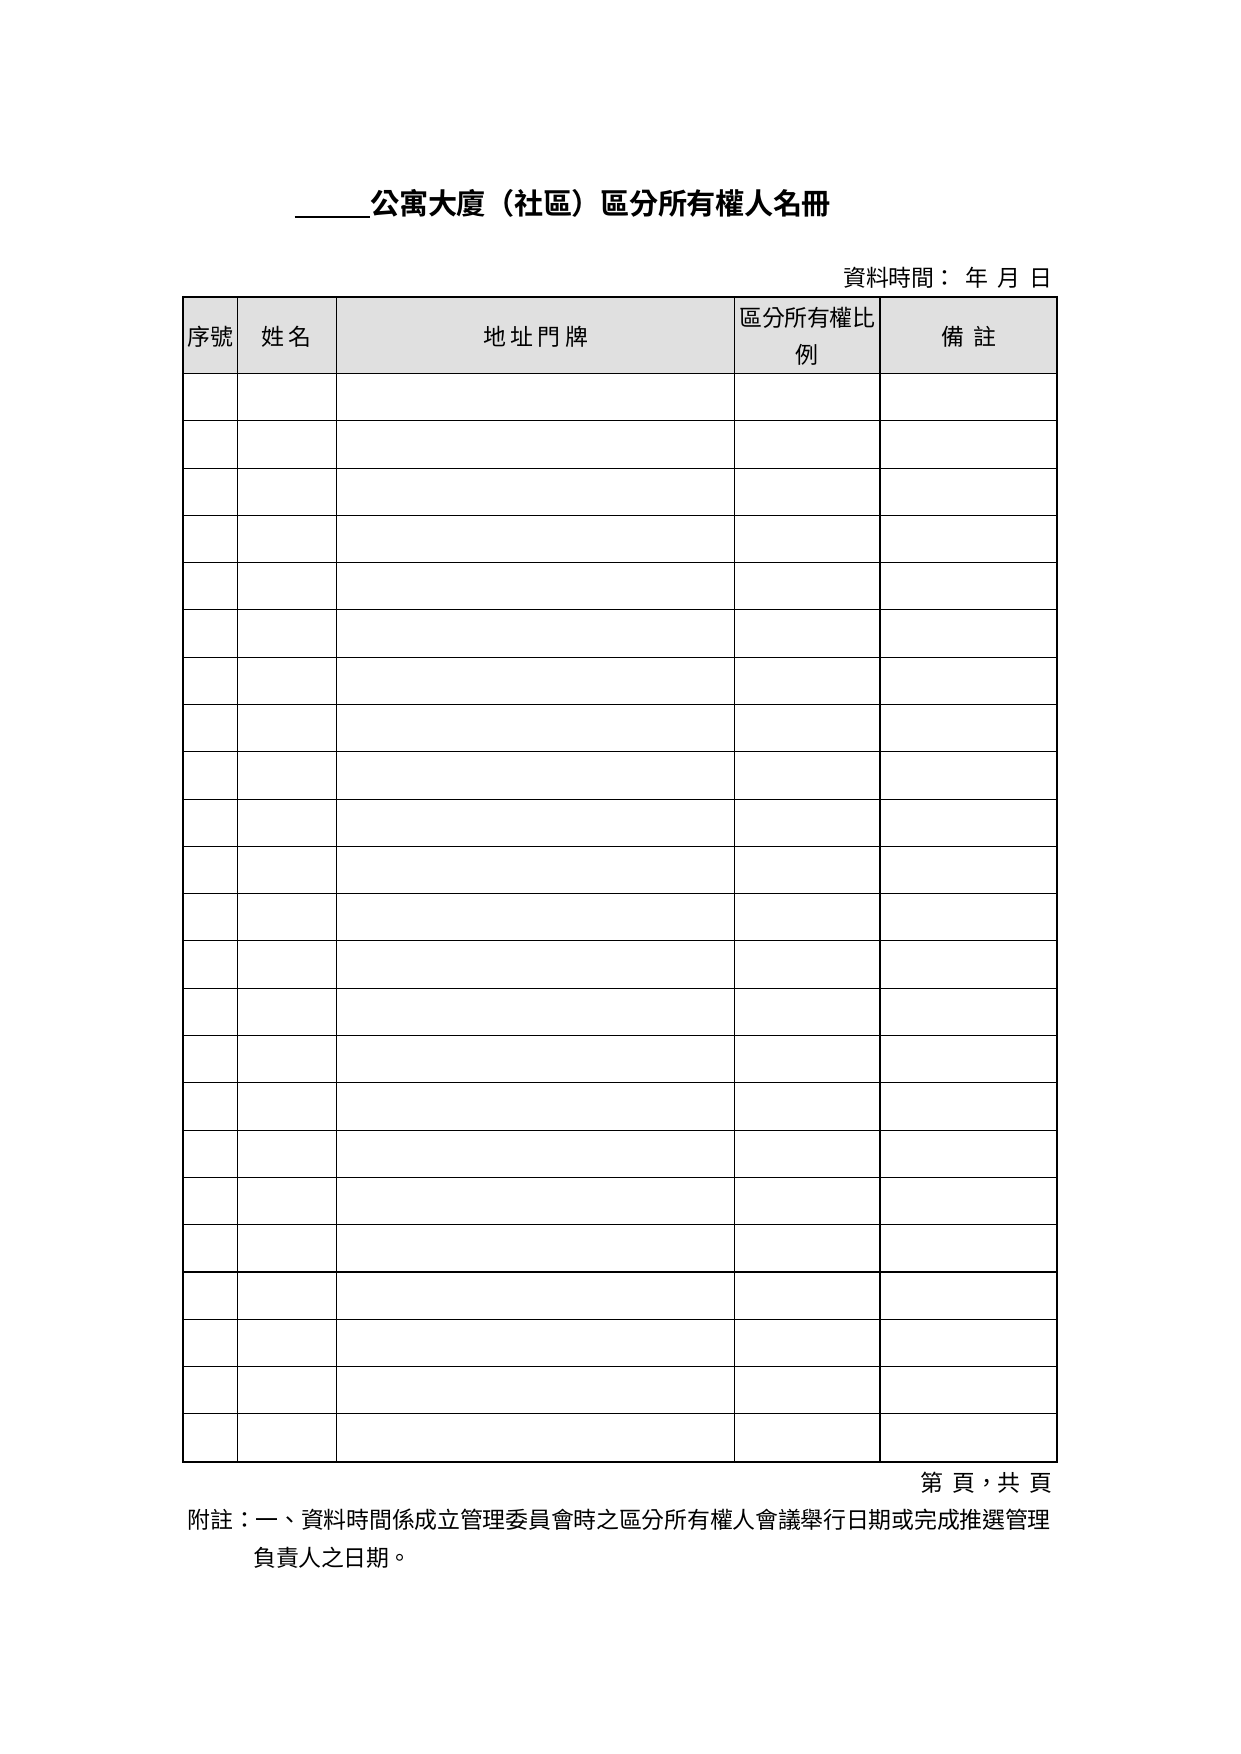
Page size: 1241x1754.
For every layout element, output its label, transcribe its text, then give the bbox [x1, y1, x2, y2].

table_cell [184, 894, 237, 940]
text 公寓大廈（社區）區分所有權人名冊 [187, 164, 1053, 239]
table_cell [881, 1083, 1056, 1129]
table_cell [238, 1083, 336, 1129]
table_cell [184, 1225, 237, 1271]
table_cell [735, 989, 879, 1035]
table_cell [337, 894, 734, 940]
table_cell [735, 1083, 879, 1129]
table_cell [238, 469, 336, 515]
table_cell [184, 563, 237, 609]
table_cell [881, 469, 1056, 515]
table_cell [184, 752, 237, 798]
table_cell [735, 705, 879, 751]
table_cell [238, 563, 336, 609]
table_cell [238, 941, 336, 988]
table_cell [735, 421, 879, 467]
table_cell [238, 1320, 336, 1366]
table_cell [735, 516, 879, 562]
table_cell [881, 1036, 1056, 1082]
table_cell [238, 1367, 336, 1413]
table_cell [184, 374, 237, 420]
table_cell [337, 847, 734, 893]
table_cell [238, 658, 336, 704]
table_cell [735, 1225, 879, 1271]
table_cell [735, 847, 879, 893]
table_cell [238, 894, 336, 940]
table_cell [881, 800, 1056, 846]
table_cell [238, 705, 336, 751]
table_cell [881, 847, 1056, 893]
table_cell [881, 563, 1056, 609]
table_cell [238, 1178, 336, 1224]
table_cell [735, 1273, 879, 1319]
table_cell [881, 1131, 1056, 1177]
table_cell [184, 1036, 237, 1082]
table_cell [238, 847, 336, 893]
table_cell [337, 1131, 734, 1177]
table_cell [337, 1320, 734, 1366]
table_cell [337, 1273, 734, 1319]
table_cell [881, 941, 1056, 988]
table_cell [184, 516, 237, 562]
table_cell [337, 563, 734, 609]
table_cell [735, 1320, 879, 1366]
table_cell [735, 894, 879, 940]
table_cell [184, 421, 237, 467]
text 第 頁，共 頁 [187, 1463, 1053, 1500]
table_header 姓 名 [238, 298, 336, 373]
table_cell [337, 421, 734, 467]
table_cell [337, 1036, 734, 1082]
table_cell [184, 1178, 237, 1224]
table_cell [337, 800, 734, 846]
table_cell [337, 752, 734, 798]
table_cell [881, 1273, 1056, 1319]
table_cell [337, 1367, 734, 1413]
table_cell [184, 1083, 237, 1129]
table_header 地 址 門 牌 [337, 298, 734, 373]
table_cell [735, 1131, 879, 1177]
table_cell [881, 894, 1056, 940]
table_cell [735, 1178, 879, 1224]
table_cell [238, 800, 336, 846]
table_cell [735, 374, 879, 420]
table_cell [238, 1131, 336, 1177]
table_cell [337, 610, 734, 657]
table_cell [184, 1414, 237, 1461]
table_cell [238, 1036, 336, 1082]
table_cell [238, 752, 336, 798]
table_cell [337, 989, 734, 1035]
table_cell [735, 1036, 879, 1082]
table_cell [735, 941, 879, 988]
table_header 區分所有權比例 [735, 298, 879, 373]
table_cell [238, 374, 336, 420]
table_cell [735, 563, 879, 609]
table_cell [735, 469, 879, 515]
table_cell [337, 1178, 734, 1224]
table_cell [184, 610, 237, 657]
table_cell [184, 847, 237, 893]
text 資料時間： 年 月 日 [187, 258, 1053, 296]
table_cell [881, 516, 1056, 562]
table_cell [184, 658, 237, 704]
table_cell [337, 941, 734, 988]
table_cell [881, 705, 1056, 751]
table_cell [184, 1320, 237, 1366]
table_cell [735, 1367, 879, 1413]
table_cell [337, 705, 734, 751]
table_cell [337, 658, 734, 704]
table_cell [184, 941, 237, 988]
table_cell [184, 989, 237, 1035]
table_cell [735, 800, 879, 846]
table_cell [184, 1367, 237, 1413]
table_cell [881, 1178, 1056, 1224]
table_cell [881, 1414, 1056, 1461]
table_cell [337, 1083, 734, 1129]
table_cell [238, 516, 336, 562]
table_cell [184, 1131, 237, 1177]
table_cell [337, 1414, 734, 1461]
table_cell [881, 374, 1056, 420]
table_cell [735, 1414, 879, 1461]
table_cell [337, 1225, 734, 1271]
table_cell [238, 610, 336, 657]
table_cell [881, 610, 1056, 657]
table_header 備 註 [881, 298, 1056, 373]
table_cell [184, 705, 237, 751]
table_cell [881, 1225, 1056, 1271]
table_cell [735, 658, 879, 704]
table_cell [881, 421, 1056, 467]
table_cell [881, 658, 1056, 704]
table_cell [238, 989, 336, 1035]
table_cell [337, 516, 734, 562]
table_cell [735, 610, 879, 657]
text 附註：一、資料時間係成立管理委員會時之區分所有權人會議舉行日期或完成推選管理負責人之日期。 [187, 1500, 1053, 1575]
table_header 序號 [184, 298, 237, 373]
table_cell [881, 752, 1056, 798]
table_cell [881, 1367, 1056, 1413]
table_cell [881, 1320, 1056, 1366]
table_cell [184, 800, 237, 846]
table_cell [184, 469, 237, 515]
table_cell [735, 752, 879, 798]
table_cell [184, 1273, 237, 1319]
table_cell [238, 421, 336, 467]
table_cell [238, 1225, 336, 1271]
table_cell [238, 1414, 336, 1461]
table_cell [337, 374, 734, 420]
table_cell [881, 989, 1056, 1035]
table_cell [238, 1273, 336, 1319]
table_cell [337, 469, 734, 515]
